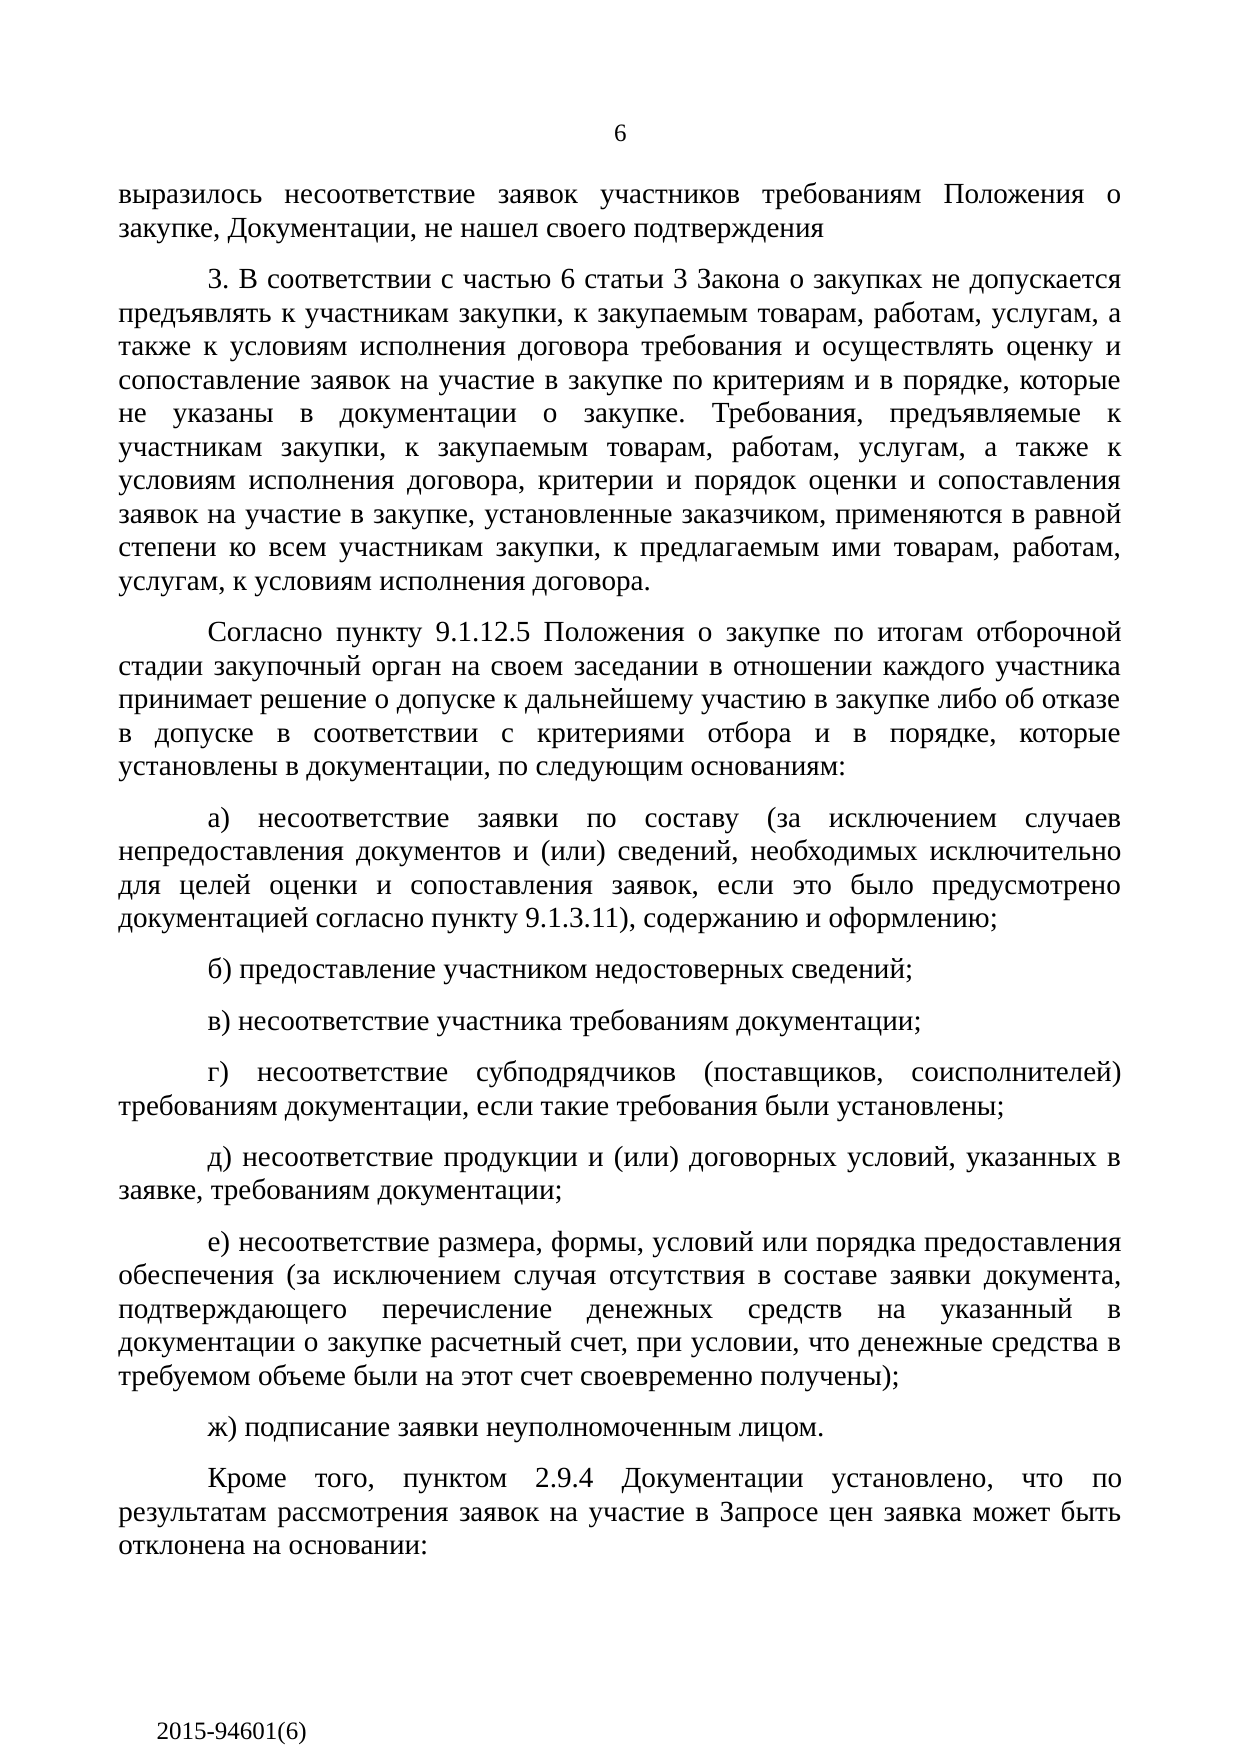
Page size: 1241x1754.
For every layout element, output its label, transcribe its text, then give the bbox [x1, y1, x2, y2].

text ж) подписание заявки неуполномоченным лицом. [118, 1409, 1122, 1443]
text е) несоответствие размера, формы, условий или порядка предоставления обеспечения (за исключением случая отсутствия в составе заявки документа, подтверждающего перечисление денежных средств на указанный в документации о закупке расчетный счет, при условии, что денежные средства в требуемом объеме были на этот счет своевременно получены); [118, 1224, 1122, 1391]
text д) несоответствие продукции и (или) договорных условий, указанных в заявке, требованиям документации; [118, 1139, 1122, 1206]
text Кроме того, пунктом 2.9.4 Документации установлено, что по результатам рассмотрения заявок на участие в Запросе цен заявка может быть отклонена на основании: [118, 1460, 1122, 1561]
text г) несоответствие субподрядчиков (поставщиков, соисполнителей) требованиям документации, если такие требования были установлены; [118, 1054, 1122, 1121]
text Согласно пункту 9.1.12.5 Положения о закупке по итогам отборочной стадии закупочный орган на своем заседании в отношении каждого участника принимает решение о допуске к дальнейшему участию в закупке либо об отказе в допуске в соответствии с критериями отбора и в порядке, которые установлены в документации, по следующим основаниям: [118, 614, 1122, 782]
text а) несоответствие заявки по составу (за исключением случаев непредоставления документов и (или) сведений, необходимых исключительно для целей оценки и сопоставления заявок, если это было предусмотрено документацией согласно пункту 9.1.3.11), содержанию и оформлению; [118, 800, 1122, 934]
text 3. В соответствии с частью 6 статьи 3 Закона о закупках не допускается предъявлять к участникам закупки, к закупаемым товарам, работам, услугам, а также к условиям исполнения договора требования и осуществлять оценку и сопоставление заявок на участие в закупке по критериям и в порядке, которые не указаны в документации о закупке. Требования, предъявляемые к участникам закупки, к закупаемым товарам, работам, услугам, а также к условиям исполнения договора, критерии и порядок оценки и сопоставления заявок на участие в закупке, установленные заказчиком, применяются в равной степени ко всем участникам закупки, к предлагаемым ими товарам, работам, услугам, к условиям исполнения договора. [118, 261, 1122, 597]
text б) предоставление участником недостоверных сведений; [118, 952, 1122, 985]
text выразилось несоответствие заявок участников требованиям Положения о закупке, Документации, не нашел своего подтверждения [118, 176, 1122, 243]
text в) несоответствие участника требованиям документации; [118, 1003, 1122, 1036]
